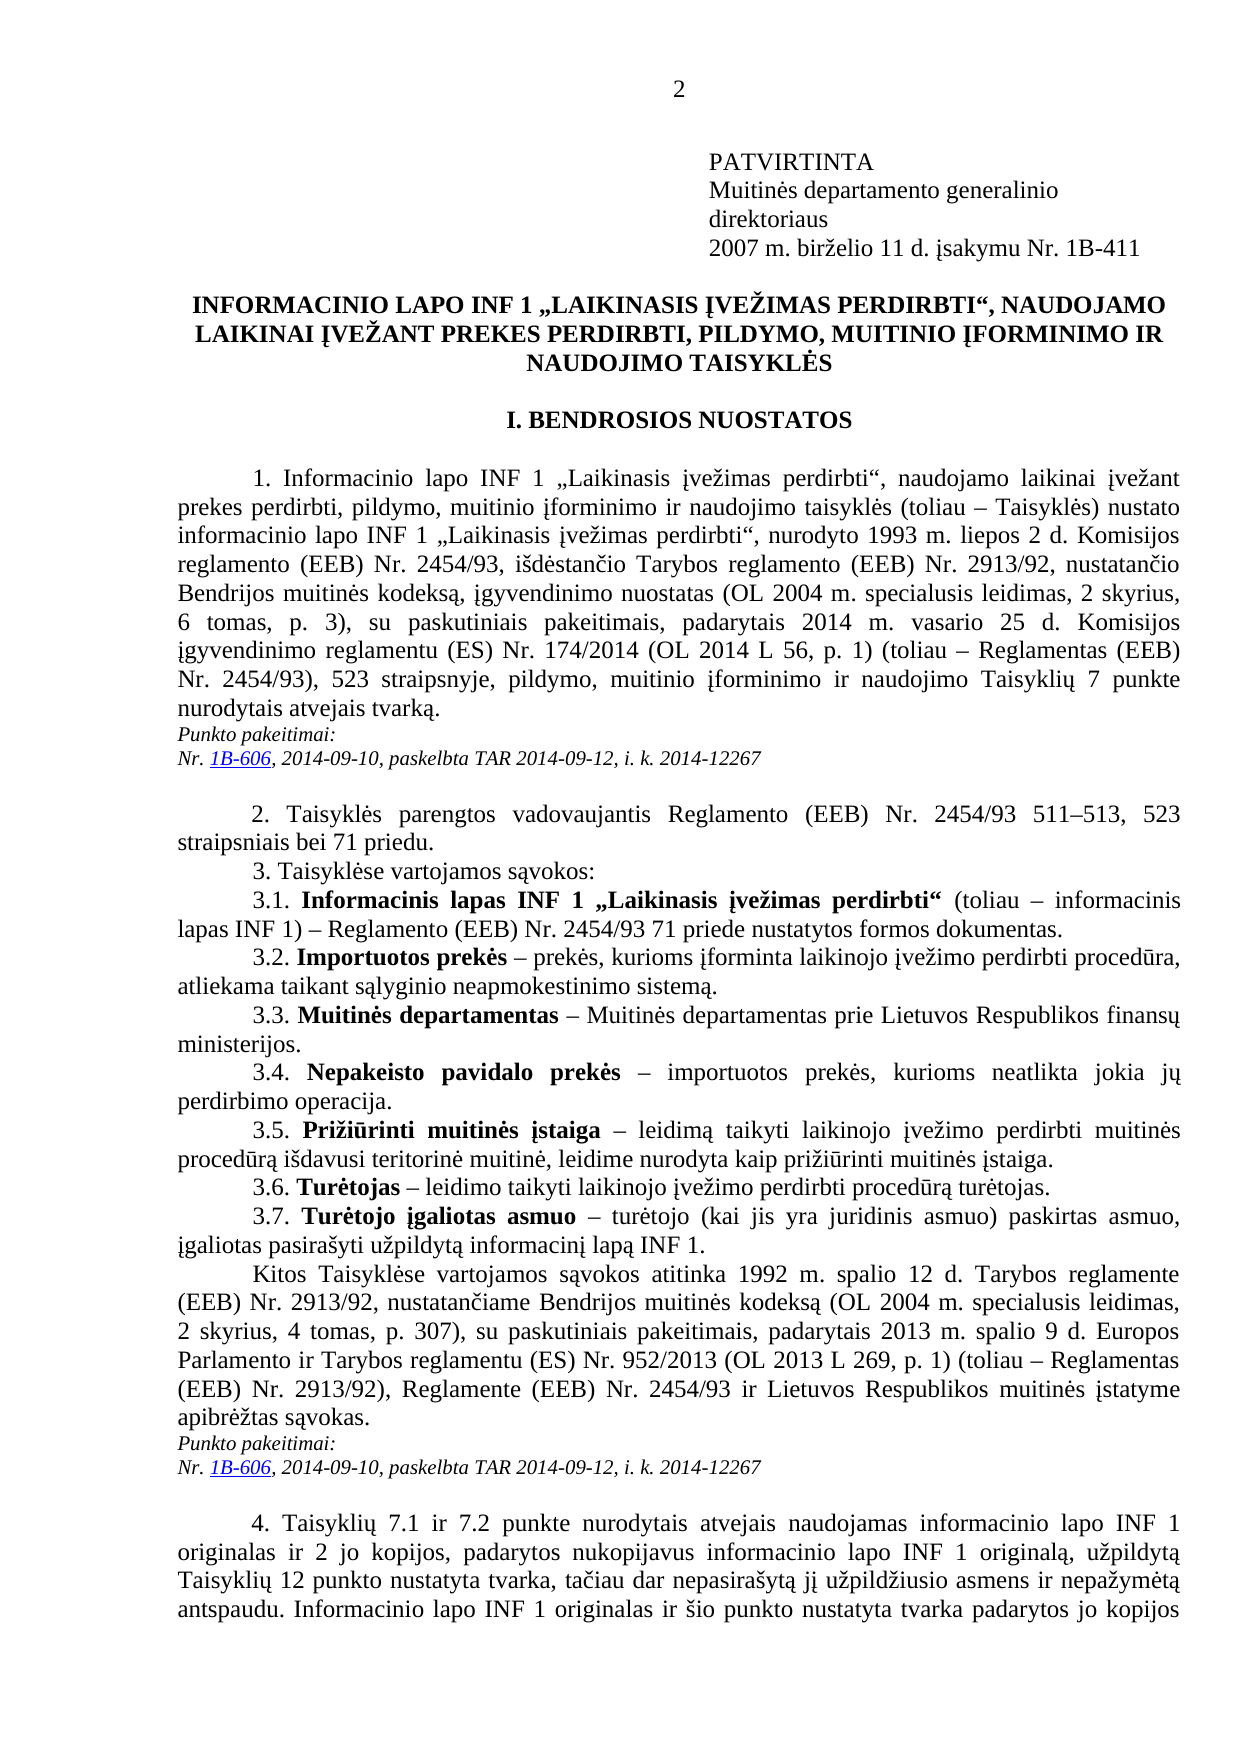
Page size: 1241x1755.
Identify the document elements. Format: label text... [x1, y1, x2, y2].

text 3.5. Prižiūrinti muitinės įstaiga – leidimą taikyti laikinojo įvežimo perdirbti muitinės procedūrą išdavusi teritorinė muitinė, leidime nurodyta kaip prižiūrinti muitinės įstaiga. [177, 1115, 1181, 1172]
text PATVIRTINTA [177, 147, 1181, 176]
text 3.6. Turėtojas – leidimo taikyti laikinojo įvežimo perdirbti procedūrą turėtojas. [177, 1172, 1181, 1201]
text Punkto pakeitimai: [177, 722, 1181, 746]
text I. BENDROSIOS NUOSTATOS [177, 406, 1181, 434]
text 4. Taisyklių 7.1 ir 7.2 punkte nurodytais atvejais naudojamas informacinio lapo INF 1 originalas ir 2 jo kopijos, padarytos nukopijavus informacinio lapo INF 1 originalą, užpildytą Taisyklių 12 punkto nustatyta tvarka, tačiau dar nepasirašytą jį užpildžiusio asmens ir nepažymėtą antspaudu. Informacinio lapo INF 1 originalas ir šio punkto nustatyta tvarka padarytos jo kopijos [177, 1508, 1181, 1623]
text 1. Informacinio lapo INF 1 „Laikinasis įvežimas perdirbti“, naudojamo laikinai įvežant prekes perdirbti, pildymo, muitinio įforminimo ir naudojimo taisyklės (toliau – Taisyklės) nustato informacinio lapo INF 1 „Laikinasis įvežimas perdirbti“, nurodyto 1993 m. liepos 2 d. Komisijos reglamento (EEB) Nr. 2454/93, išdėstančio Tarybos reglamento (EEB) Nr. 2913/92, nustatančio Bendrijos muitinės kodeksą, įgyvendinimo nuostatas (OL 2004 m. specialusis leidimas, 2 skyrius, 6 tomas, p. 3), su paskutiniais pakeitimais, padarytais 2014 m. vasario 25 d. Komisijos įgyvendinimo reglamentu (ES) Nr. 174/2014 (OL 2014 L 56, p. 1) (toliau – Reglamentas (EEB) Nr. 2454/93), 523 straipsnyje, pildymo, muitinio įforminimo ir naudojimo Taisyklių 7 punkte nurodytais atvejais tvarką. [177, 463, 1181, 722]
text Kitos Taisyklėse vartojamos sąvokos atitinka 1992 m. spalio 12 d. Tarybos reglamente (EEB) Nr. 2913/92, nustatančiame Bendrijos muitinės kodeksą (OL 2004 m. specialusis leidimas, 2 skyrius, 4 tomas, p. 307), su paskutiniais pakeitimais, padarytais 2013 m. spalio 9 d. Europos Parlamento ir Tarybos reglamentu (ES) Nr. 952/2013 (OL 2013 L 269, p. 1) (toliau – Reglamentas (EEB) Nr. 2913/92), Reglamente (EEB) Nr. 2454/93 ir Lietuvos Respublikos muitinės įstatyme apibrėžtas sąvokas. [177, 1259, 1181, 1431]
text Nr. 1B-606, 2014-09-10, paskelbta TAR 2014-09-12, i. k. 2014-12267 [177, 746, 1181, 770]
text 2. Taisyklės parengtos vadovaujantis Reglamento (EEB) Nr. 2454/93 511–513, 523 straipsniais bei 71 priedu. [177, 799, 1181, 856]
text direktoriaus [177, 204, 1181, 233]
text 3.3. Muitinės departamentas – Muitinės departamentas prie Lietuvos Respublikos finansų ministerijos. [177, 1000, 1181, 1057]
text 3. Taisyklėse vartojamos sąvokos: [177, 856, 1181, 885]
text Punkto pakeitimai: [177, 1431, 1181, 1455]
text 3.1. Informacinis lapas INF 1 „Laikinasis įvežimas perdirbti“ (toliau – informacinis lapas INF 1) – Reglamento (EEB) Nr. 2454/93 71 priede nustatytos formos dokumentas. [177, 885, 1181, 942]
text 2007 m. birželio 11 d. įsakymu Nr. 1B-411 [177, 233, 1181, 262]
text 3.4. Nepakeisto pavidalo prekės – importuotos prekės, kurioms neatlikta jokia jų perdirbimo operacija. [177, 1057, 1181, 1115]
text Nr. 1B-606, 2014-09-10, paskelbta TAR 2014-09-12, i. k. 2014-12267 [177, 1455, 1181, 1479]
text 3.7. Turėtojo įgaliotas asmuo – turėtojo (kai jis yra juridinis asmuo) paskirtas asmuo, įgaliotas pasirašyti užpildytą informacinį lapą INF 1. [177, 1201, 1181, 1259]
text INFORMACINIO LAPO INF 1 „LAIKINASIS ĮVEŽIMAS PERDIRBTI“, NAUDOJAMO LAIKINAI ĮVEŽANT PREKES PERDIRBTI, PILDYMO, MUITINIO ĮFORMINIMO IR NAUDOJIMO TAISYKLĖS [177, 291, 1181, 377]
text Muitinės departamento generalinio [177, 176, 1181, 204]
text 3.2. Importuotos prekės – prekės, kurioms įforminta laikinojo įvežimo perdirbti procedūra, atliekama taikant sąlyginio neapmokestinimo sistemą. [177, 942, 1181, 1000]
